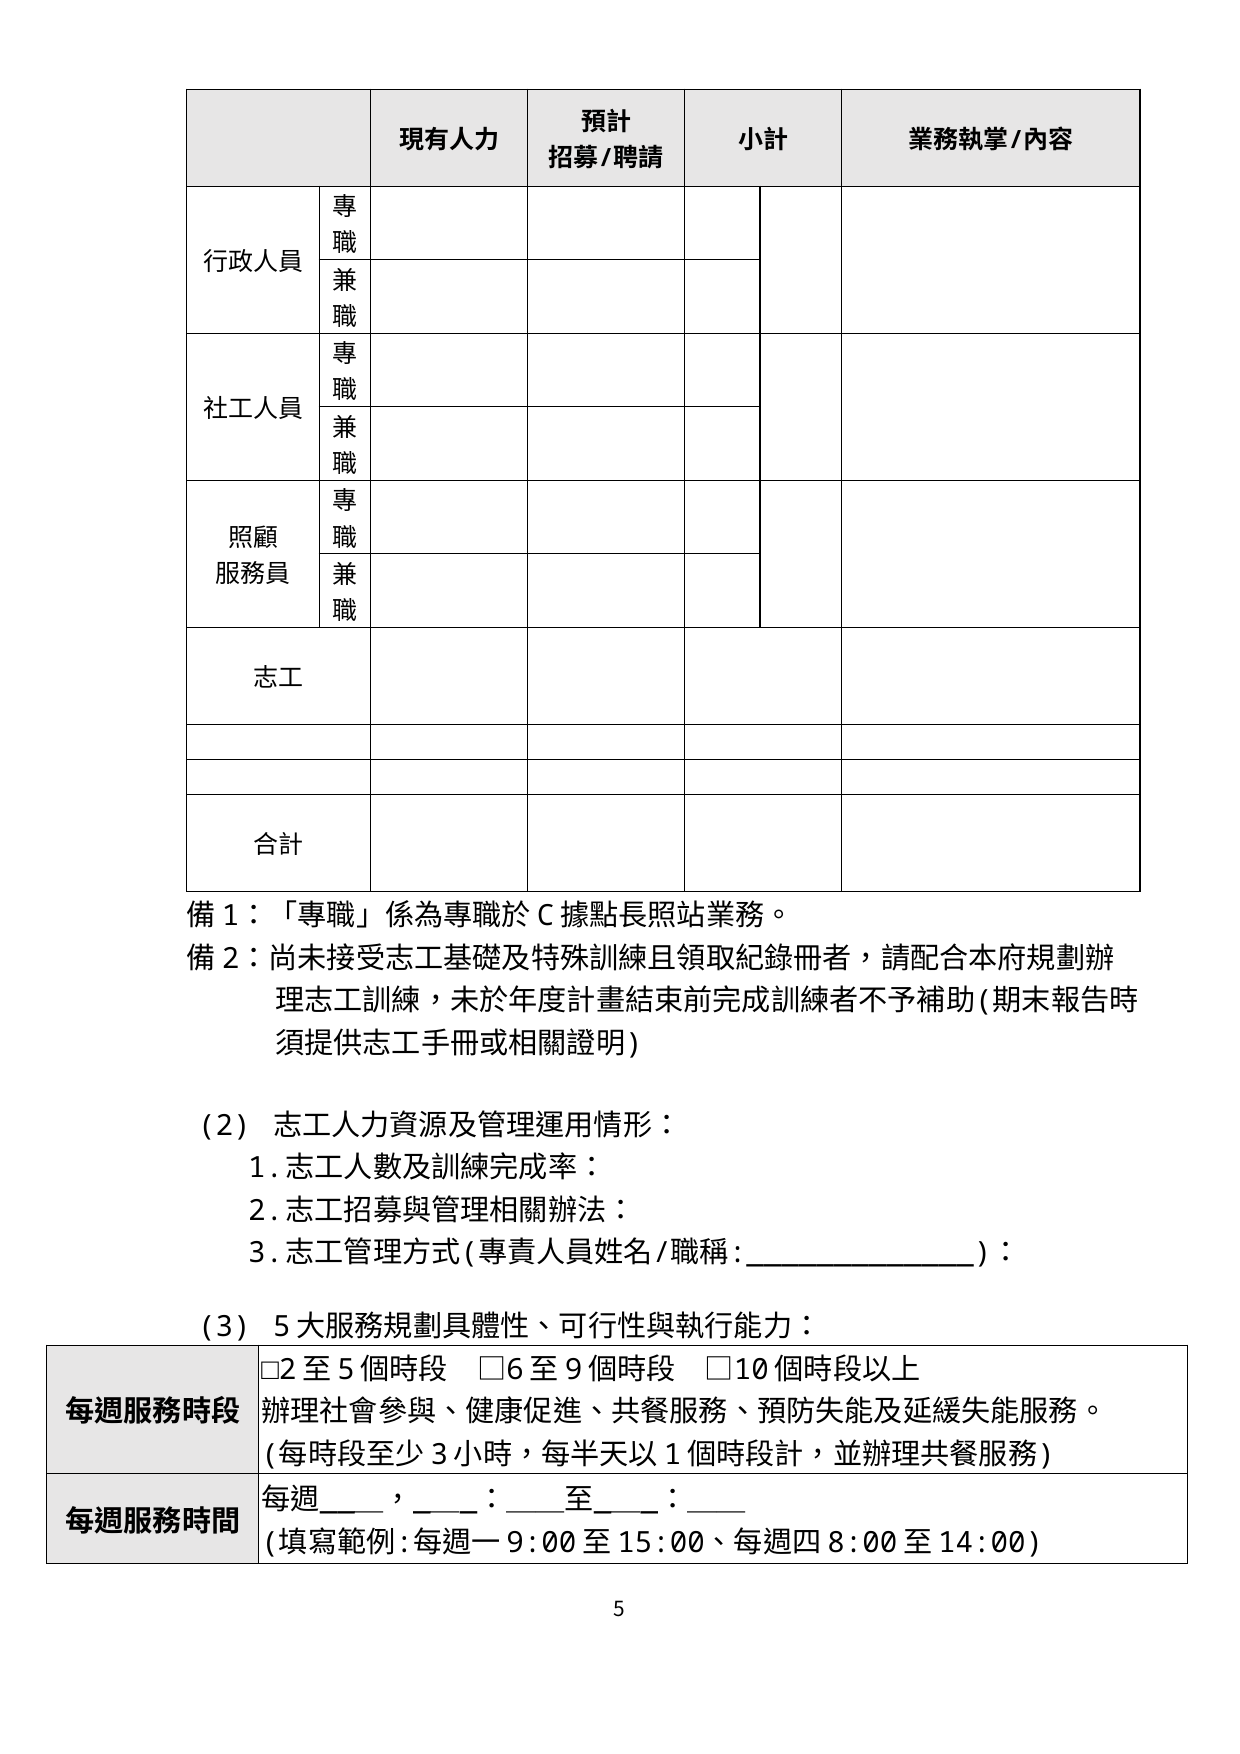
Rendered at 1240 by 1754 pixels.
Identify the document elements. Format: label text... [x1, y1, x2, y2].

table_cell [685, 760, 841, 794]
table_cell [528, 554, 684, 627]
table_cell [685, 334, 759, 406]
text 備2：尚未接受志工基礎及特殊訓練且領取紀錄冊者，請配合本府規劃辦理志工訓練，未於年度計畫結束前完成訓練者不予補助(期末報告時須提供志工手冊或相關證明) [187, 934, 1141, 1062]
table_header 預計 招募/聘請 [528, 90, 684, 186]
table_cell 兼職 [320, 407, 370, 480]
table_cell [371, 407, 527, 480]
table_cell [371, 795, 527, 891]
list 志工管理方式(專責人員姓名/職稱:_____________)： [248, 1228, 1141, 1271]
table_cell 專職 [320, 481, 370, 553]
text 備1：「專職」係為專職於C據點長照站業務。 [187, 892, 1141, 934]
table_cell [842, 628, 1139, 724]
table_cell [685, 554, 759, 627]
table_cell 專職 [320, 187, 370, 259]
table_header 業務執掌/內容 [842, 90, 1139, 186]
list 志工人力資源及管理運用情形： [198, 1101, 1141, 1144]
table_cell [187, 760, 370, 794]
table_cell [685, 795, 841, 891]
table_cell [371, 334, 527, 406]
table_header 每週服務時段 [47, 1346, 258, 1473]
table_cell [761, 334, 841, 480]
table_cell [528, 260, 684, 333]
table_cell [842, 334, 1139, 480]
list 5大服務規劃具體性、可行性與執行能力： [198, 1302, 1141, 1344]
table_header [1188, 1345, 1192, 1473]
table_header 小計 [685, 90, 841, 186]
table_cell 照顧 服務員 [187, 481, 319, 627]
table_header 現有人力 [371, 90, 527, 186]
table_cell [371, 725, 527, 759]
table_cell [685, 260, 759, 333]
table_cell [371, 554, 527, 627]
table_header [187, 90, 370, 186]
table_cell [371, 760, 527, 794]
table_cell [685, 481, 759, 553]
table_cell 合計 [187, 795, 370, 891]
table_cell [371, 481, 527, 553]
table_cell 兼職 [320, 554, 370, 627]
list 志工招募與管理相關辦法： [248, 1186, 1141, 1228]
table_header □2至5個時段 □6至9個時段 □10個時段以上 辦理社會參與、健康促進、共餐服務、預防失能及延緩失能服務。 (每時段至少3小時，每半天以1個時段計，並辦理共餐服務) [259, 1346, 1187, 1473]
table_cell 志工 [187, 628, 370, 724]
table_cell [842, 187, 1139, 333]
table_cell [528, 725, 684, 759]
table_cell [685, 187, 759, 259]
table_cell 專職 [320, 334, 370, 406]
table_cell [371, 260, 527, 333]
table_cell [685, 407, 759, 480]
table_cell 每週__＿，_＿_：＿＿至_＿_：＿＿ (填寫範例:每週一9:00至15:00、每週四8:00至14:00) [259, 1474, 1187, 1563]
table_cell [528, 760, 684, 794]
table_cell [528, 795, 684, 891]
table_cell 兼職 [320, 260, 370, 333]
table_cell [842, 725, 1139, 759]
table_cell [685, 628, 841, 724]
table_cell [842, 760, 1139, 794]
table_cell 每週服務時間 [47, 1474, 258, 1563]
table_cell [528, 407, 684, 480]
table_cell [528, 187, 684, 259]
table_cell [1188, 1473, 1192, 1563]
table_cell [842, 481, 1139, 627]
table_cell [187, 725, 370, 759]
table_cell 社工人員 [187, 334, 319, 480]
table_cell [371, 187, 527, 259]
table_cell 行政人員 [187, 187, 319, 333]
list 志工人數及訓練完成率： [248, 1144, 1141, 1186]
table_cell [842, 795, 1139, 891]
table_cell [761, 187, 841, 333]
table_cell [371, 628, 527, 724]
table_cell [761, 481, 841, 627]
table_cell [528, 334, 684, 406]
table_cell [685, 725, 841, 759]
table_cell [528, 628, 684, 724]
table_cell [528, 481, 684, 553]
